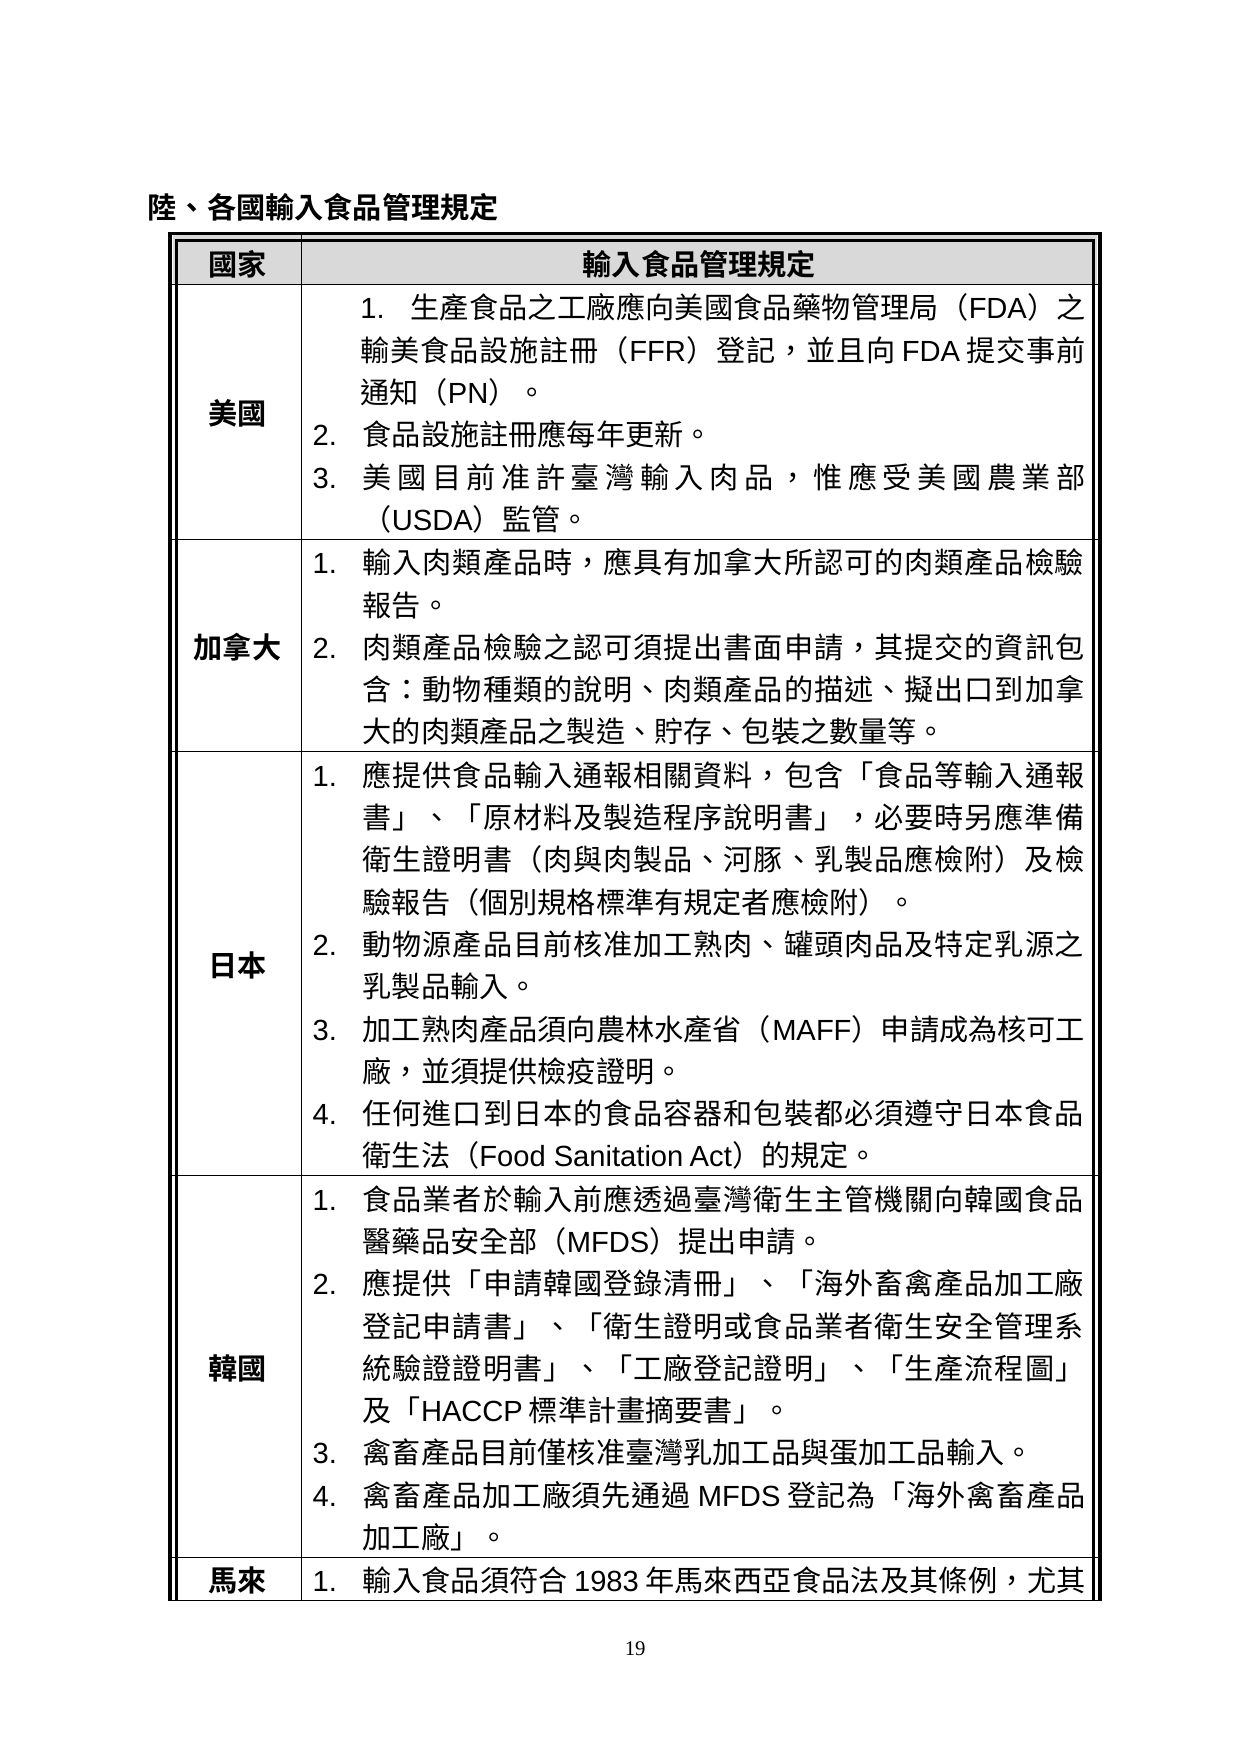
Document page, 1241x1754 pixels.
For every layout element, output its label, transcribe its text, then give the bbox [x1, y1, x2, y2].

list 各國輸入食品管理規定 [148, 185, 1122, 227]
table_header 輸入食品管理規定 [302, 235, 1097, 284]
table_cell 馬來 [178, 1558, 301, 1600]
table_header 國家 [173, 235, 301, 284]
table_cell 應提供食品輸入通報相關資料，包含「食品等輸入通報書」、「原材料及製造程序說明書」，必要時另應準備衛生證明書（肉與肉製品、河豚、乳製品應檢附）及檢驗報告（個別規格標準有規定者應檢附）。 動物源產品目前核准加工熟肉、罐頭肉品及特定乳源之乳製品輸入。 加工熟肉產品須向農林水產省（MAFF）申請成為核可工廠，並須提供檢疫證明。 任何進口到日本的食品容器和包裝都必須遵守日本食品衛生法（Food Sanitation Act）的規定。 [302, 752, 1092, 1175]
table_cell 食品業者於輸入前應透過臺灣衛生主管機關向韓國食品醫藥品安全部（MFDS）提出申請。 應提供「申請韓國登錄清冊」、「海外畜禽產品加工廠登記申請書」、「衛生證明或食品業者衛生安全管理系統驗證證明書」、「工廠登記證明」、「生產流程圖」及「HACCP標準計畫摘要書」。 禽畜產品目前僅核准臺灣乳加工品與蛋加工品輸入。 禽畜產品加工廠須先通過MFDS登記為「海外禽畜產品加工廠」。 [302, 1176, 1092, 1557]
table_cell 輸入肉類產品時，應具有加拿大所認可的肉類產品檢驗報告。 肉類產品檢驗之認可須提出書面申請，其提交的資訊包含：動物種類的說明、肉類產品的描述、擬出口到加拿大的肉類產品之製造、貯存、包裝之數量等。 [302, 540, 1092, 751]
table_cell 韓國 [178, 1176, 301, 1557]
table_cell 輸入食品須符合1983年馬來西亞食品法及其條例，尤其 [302, 1558, 1092, 1600]
table_cell 美國 [178, 285, 301, 539]
table_cell 日本 [178, 752, 301, 1175]
table_cell 生產食品之工廠應向美國食品藥物管理局（FDA）之輸美食品設施註冊（FFR）登記，並且向FDA提交事前通知（PN）。 食品設施註冊應每年更新。 美國目前准許臺灣輸入肉品，惟應受美國農業部（USDA）監管。 [302, 285, 1092, 539]
table_cell 加拿大 [178, 540, 301, 751]
